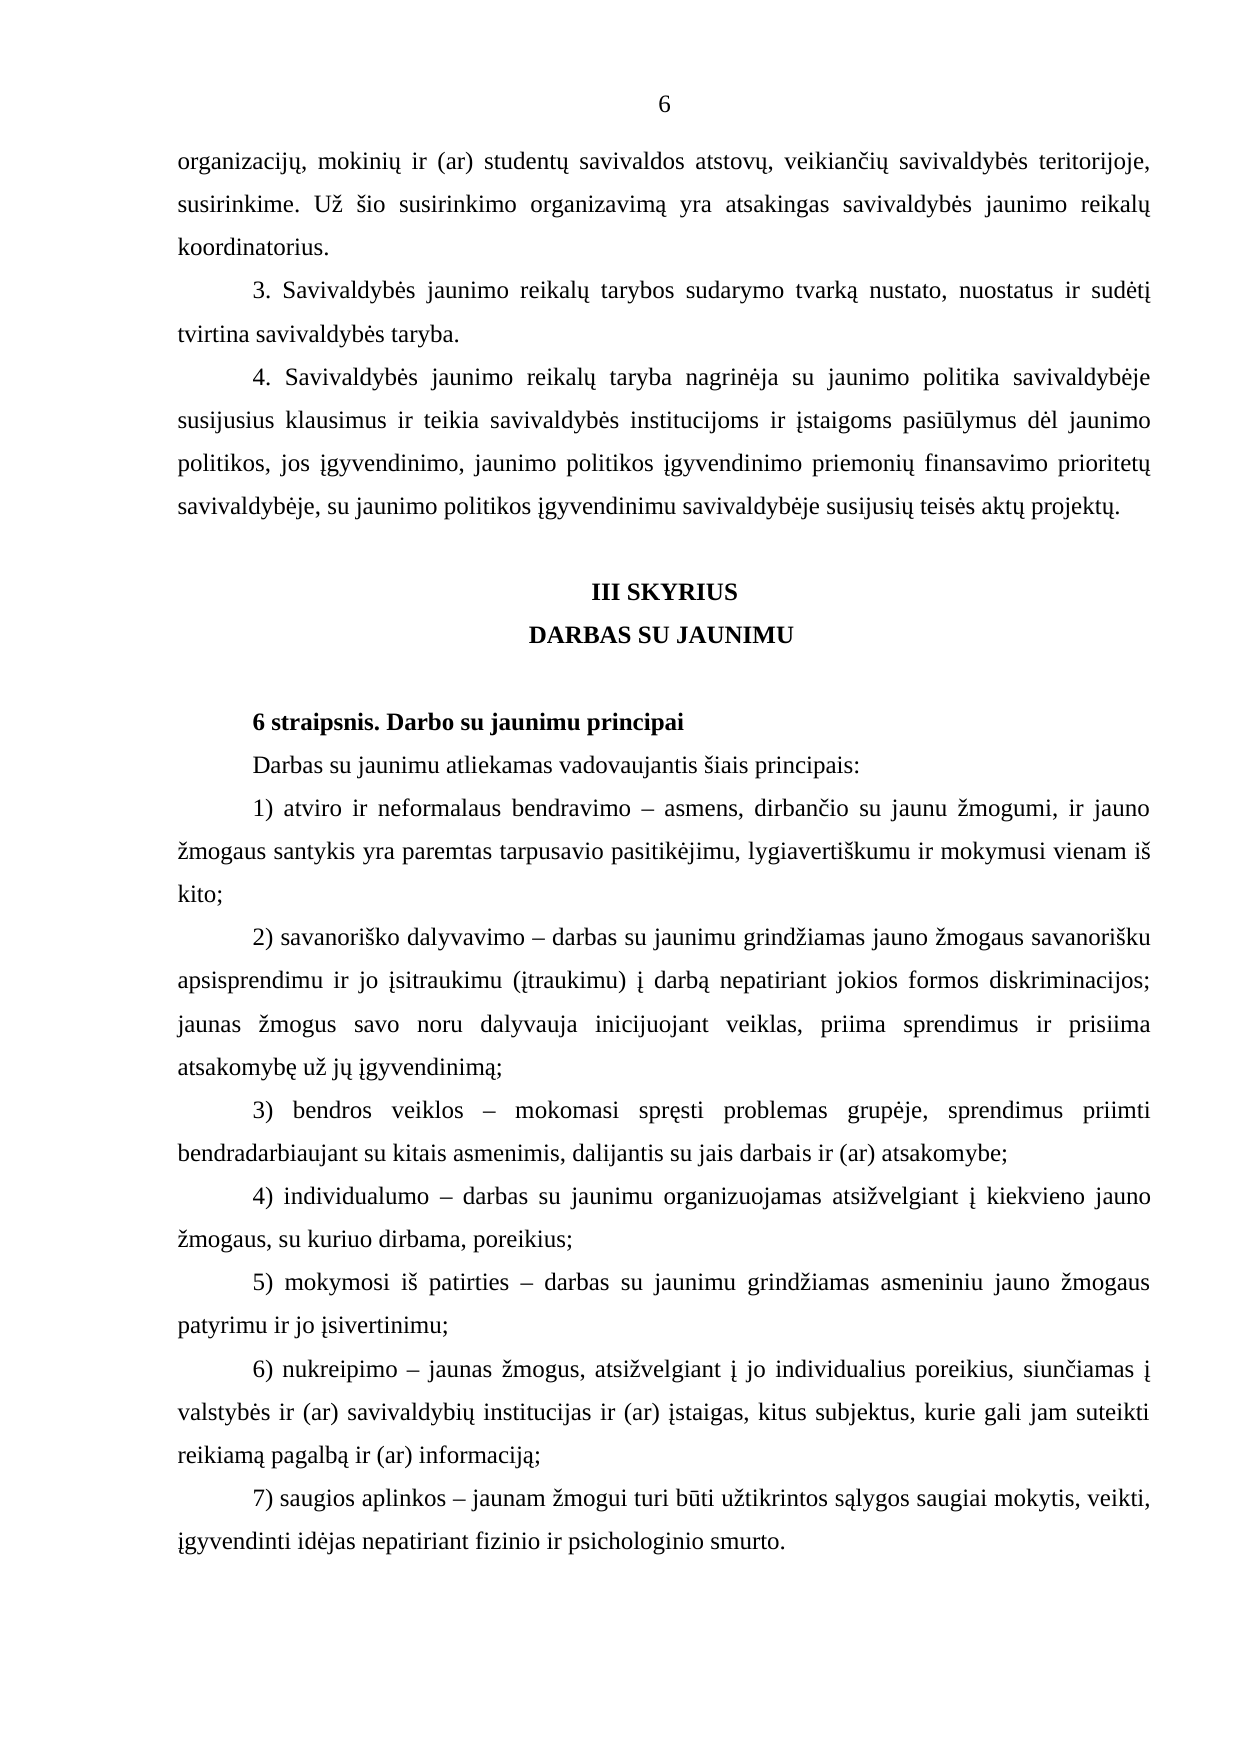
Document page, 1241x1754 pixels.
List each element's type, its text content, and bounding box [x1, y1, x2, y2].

text 4. Savivaldybės jaunimo reikalų taryba nagrinėja su jaunimo politika savivaldybėje susijusius klausimus ir teikia savivaldybės institucijoms ir įstaigoms pasiūlymus dėl jaunimo politikos, jos įgyvendinimo, jaunimo politikos įgyvendinimo priemonių finansavimo prioritetų savivaldybėje, su jaunimo politikos įgyvendinimu savivaldybėje susijusių teisės aktų projektų. [177, 362, 1152, 520]
text 6 straipsnis. Darbo su jaunimu principai [177, 707, 1152, 736]
text Darbas su jaunimu atliekamas vadovaujantis šiais principais: [177, 750, 1152, 779]
text 3) bendros veiklos – mokomasi spręsti problemas grupėje, sprendimus priimti bendradarbiaujant su kitais asmenimis, dalijantis su jais darbais ir (ar) atsakomybe; [177, 1095, 1152, 1167]
text organizacijų, mokinių ir (ar) studentų savivaldos atstovų, veikiančių savivaldybės teritorijoje, susirinkime. Už šio susirinkimo organizavimą yra atsakingas savivaldybės jaunimo reikalų koordinatorius. [177, 146, 1152, 261]
text III SKYRIUS [177, 577, 1152, 606]
text 1) atviro ir neformalaus bendravimo – asmens, dirbančio su jaunu žmogumi, ir jauno žmogaus santykis yra paremtas tarpusavio pasitikėjimu, lygiavertiškumu ir mokymusi vienam iš kito; [177, 793, 1152, 908]
text 6) nukreipimo – jaunas žmogus, atsižvelgiant į jo individualius poreikius, siunčiamas į valstybės ir (ar) savivaldybių institucijas ir (ar) įstaigas, kitus subjektus, kurie gali jam suteikti reikiamą pagalbą ir (ar) informaciją; [177, 1354, 1152, 1469]
text 4) individualumo – darbas su jaunimu organizuojamas atsižvelgiant į kiekvieno jauno žmogaus, su kuriuo dirbama, poreikius; [177, 1181, 1152, 1253]
text 7) saugios aplinkos – jaunam žmogui turi būti užtikrintos sąlygos saugiai mokytis, veikti, įgyvendinti idėjas nepatiriant fizinio ir psichologinio smurto. [177, 1483, 1152, 1555]
text 3. Savivaldybės jaunimo reikalų tarybos sudarymo tvarką nustato, nuostatus ir sudėtį tvirtina savivaldybės taryba. [177, 276, 1152, 347]
text 5) mokymosi iš patirties – darbas su jaunimu grindžiamas asmeniniu jauno žmogaus patyrimu ir jo įsivertinimu; [177, 1267, 1152, 1339]
text 2) savanoriško dalyvavimo – darbas su jaunimu grindžiamas jauno žmogaus savanorišku apsisprendimu ir jo įsitraukimu (įtraukimu) į darbą nepatiriant jokios formos diskriminacijos; jaunas žmogus savo noru dalyvauja inicijuojant veiklas, priima sprendimus ir prisiima atsakomybę už jų įgyvendinimą; [177, 922, 1152, 1081]
text DARBAS SU JAUNIMU [177, 621, 1152, 649]
